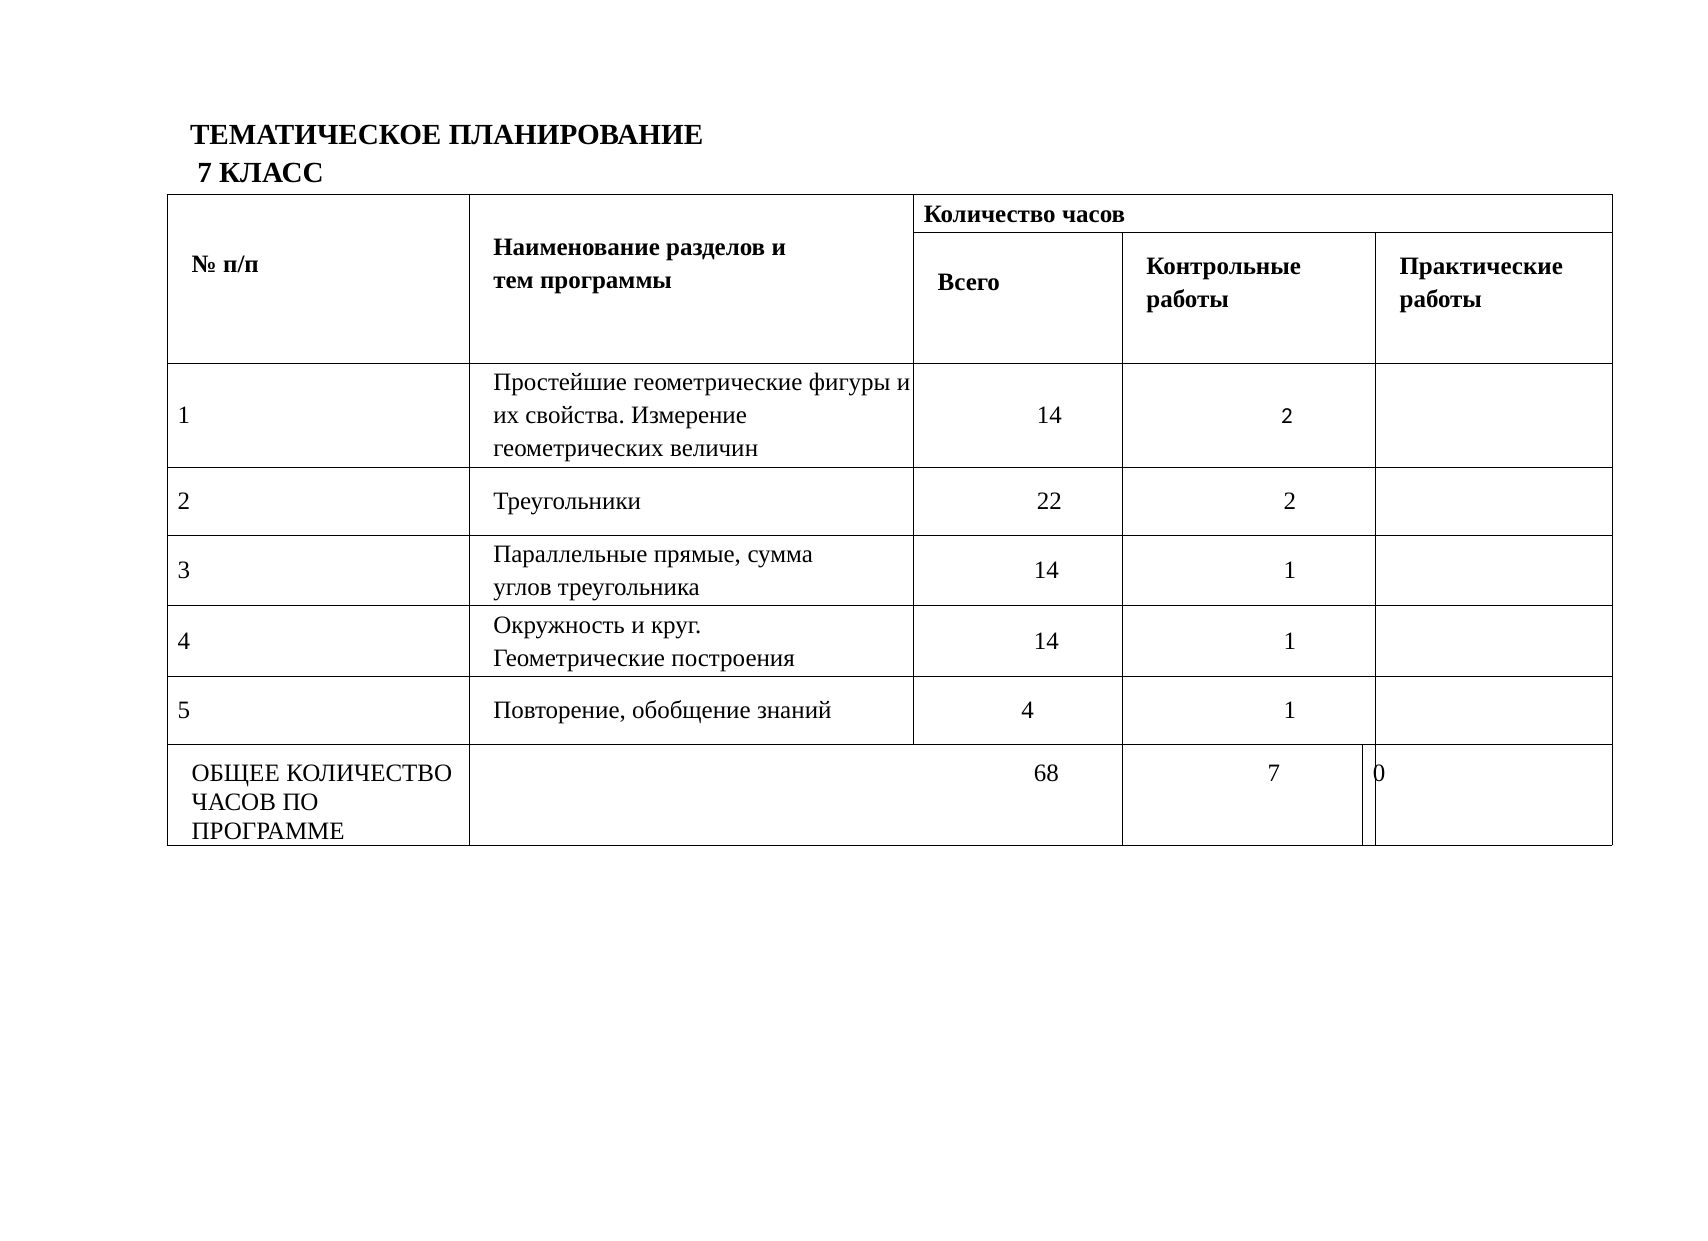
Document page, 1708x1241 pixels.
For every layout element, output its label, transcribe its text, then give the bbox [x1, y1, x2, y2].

table_cell Контрольные работы [1123, 233, 1375, 363]
table_cell [1376, 677, 1612, 744]
table_cell 2 [1123, 364, 1375, 467]
table_cell 7 [1123, 745, 1362, 845]
table_cell 1 [1123, 677, 1375, 744]
table_cell 14 [914, 606, 1122, 676]
table_cell [1376, 364, 1612, 467]
table_cell 68 [470, 745, 1122, 845]
table_cell [1376, 745, 1612, 845]
table_cell 4 [168, 606, 469, 676]
table_header Наименование разделов и тем программы [470, 195, 913, 363]
table_cell Треугольники [470, 468, 913, 534]
table_cell [1376, 468, 1612, 534]
table_cell 1 [1123, 536, 1375, 605]
table_cell 1 [1123, 606, 1375, 676]
table_cell 2 [1123, 468, 1375, 534]
table_cell 1 [168, 364, 469, 467]
table_cell 5 [168, 677, 469, 744]
subtitle ТЕМАТИЧЕСКОЕ ПЛАНИРОВАНИЕ 7 КЛАСС [190, 117, 711, 189]
table_header Количество часов [914, 195, 1612, 232]
table_cell 14 [914, 536, 1122, 605]
table_header № п/п [168, 195, 469, 363]
table_cell Повторение, обобщение знаний [470, 677, 913, 744]
table_cell Всего [914, 233, 1122, 363]
table_cell Практические работы [1376, 233, 1612, 363]
table_cell 0 [1363, 745, 1375, 845]
table_cell 2 [168, 468, 469, 534]
table_cell Простейшие геометрические фигуры и их свойства. Измерение геометрических величин [470, 364, 913, 467]
table_cell ОБЩЕЕ КОЛИЧЕСТВО ЧАСОВ ПО ПРОГРАММЕ [168, 745, 469, 845]
table_cell [1376, 536, 1612, 605]
table_cell Параллельные прямые, сумма углов треугольника [470, 536, 913, 605]
table_cell 4 [914, 677, 1122, 744]
table_cell 14 [914, 364, 1122, 467]
table_cell Окружность и круг. Геометрические построения [470, 606, 913, 676]
table_cell 22 [914, 468, 1122, 534]
table_cell [1376, 606, 1612, 676]
table_cell 3 [168, 536, 469, 605]
